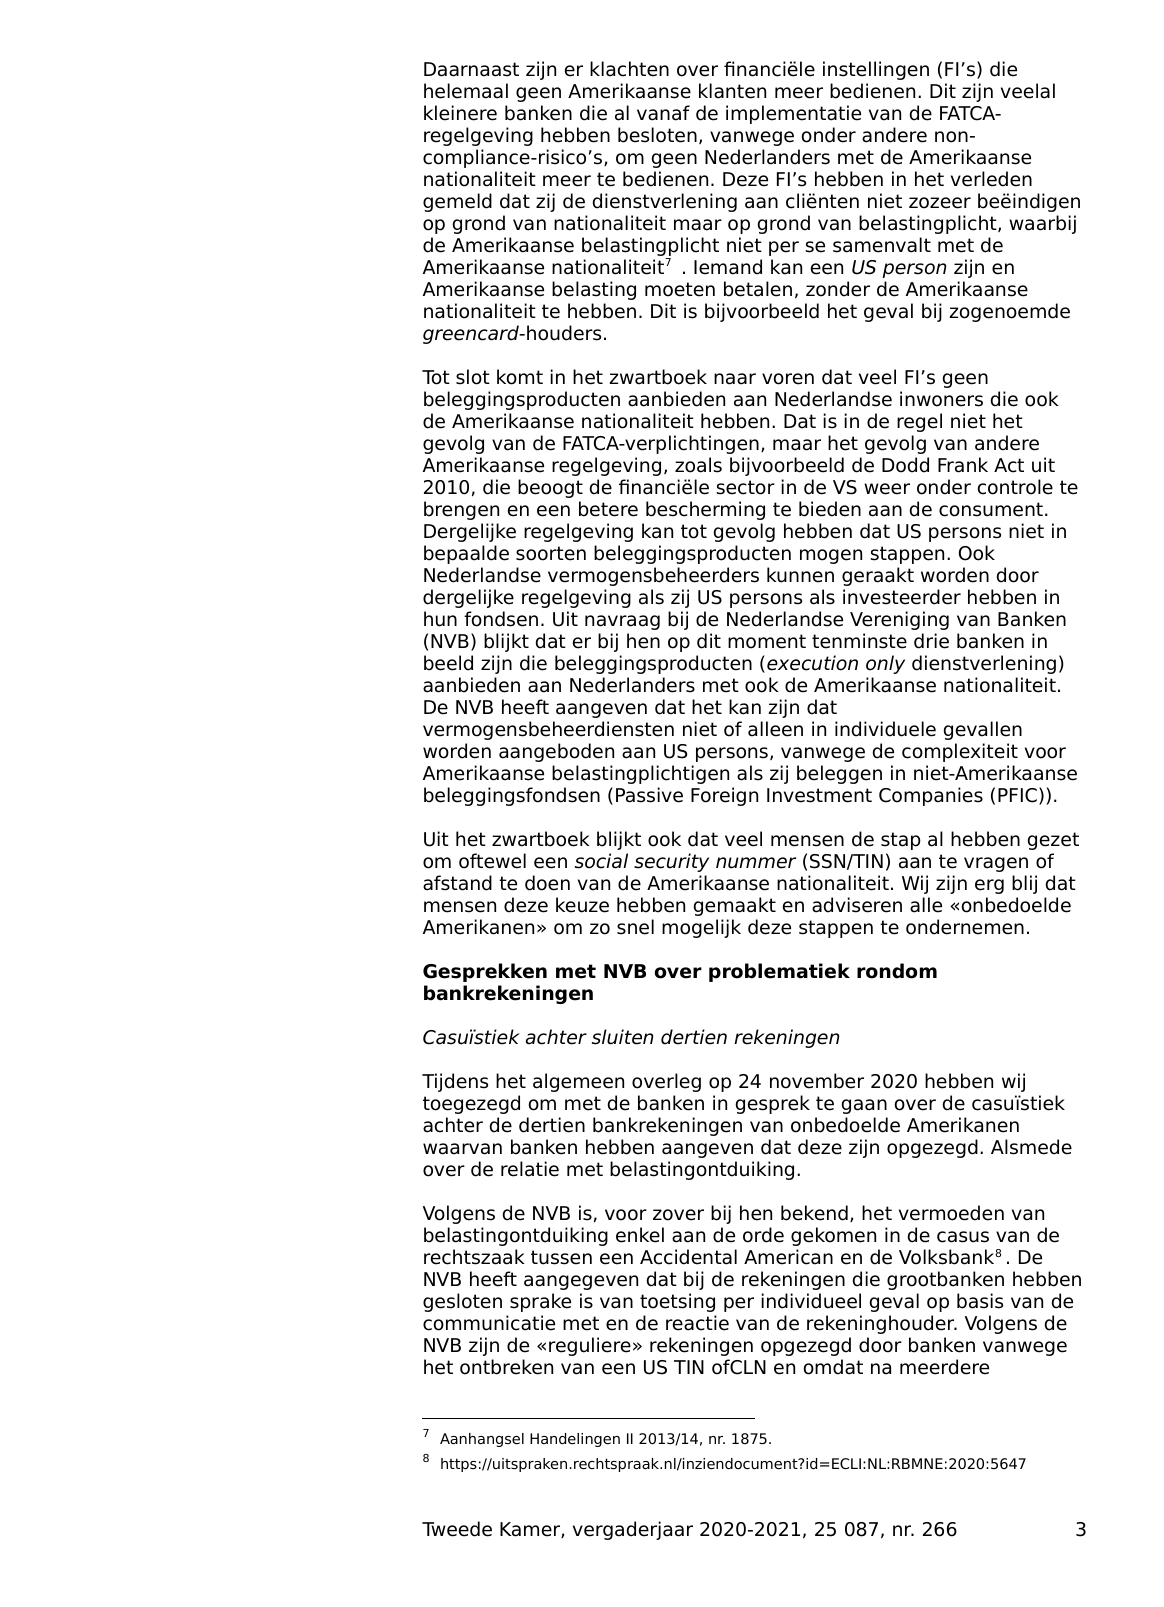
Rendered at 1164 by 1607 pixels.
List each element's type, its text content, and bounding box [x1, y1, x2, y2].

text Volgens de NVB is, voor zover bij hen bekend, het vermoeden van belastingontduiking enkel aan de orde gekomen in de casus van de rechtszaak tussen een Accidental American en de Volksbank. De NVB heeft aangegeven dat bij de rekeningen die grootbanken hebben gesloten sprake is van toetsing per individueel geval op basis van de communicatie met en de reactie van de rekeninghouder. Volgens de NVB zijn de «reguliere» rekeningen opgezegd door banken vanwege het ontbreken van een US TIN ofCLN en omdat na meerdere [422, 1203, 1087, 1379]
text Tot slot komt in het zwartboek naar voren dat veel FI’s geen beleggingsproducten aanbieden aan Nederlandse inwoners die ook de Amerikaanse nationaliteit hebben. Dat is in de regel niet het gevolg van de FATCA-verplichtingen, maar het gevolg van andere Amerikaanse regelgeving, zoals bijvoorbeeld de Dodd Frank Act uit 2010, die beoogt de financiële sector in de VS weer onder controle te brengen en een betere bescherming te bieden aan de consument. Dergelijke regelgeving kan tot gevolg hebben dat US persons niet in bepaalde soorten beleggingsproducten mogen stappen. Ook Nederlandse vermogensbeheerders kunnen geraakt worden door dergelijke regelgeving als zij US persons als investeerder hebben in hun fondsen. Uit navraag bij de Nederlandse Vereniging van Banken (NVB) blijkt dat er bij hen op dit moment tenminste drie banken in beeld zijn die beleggingsproducten (execution only dienstverlening) aanbieden aan Nederlanders met ook de Amerikaanse nationaliteit. De NVB heeft aangeven dat het kan zijn dat vermogensbeheerdiensten niet of alleen in individuele gevallen worden aangeboden aan US persons, vanwege de complexiteit voor Amerikaanse belastingplichtigen als zij beleggen in niet-Amerikaanse beleggingsfondsen (Passive Foreign Investment Companies (PFIC)). [422, 367, 1087, 807]
text Tijdens het algemeen overleg op 24 november 2020 hebben wij toegezegd om met de banken in gesprek te gaan over de casuïstiek achter de dertien bankrekeningen van onbedoelde Amerikanen waarvan banken hebben aangeven dat deze zijn opgezegd. Alsmede over de relatie met belastingontduiking. [422, 1071, 1087, 1181]
text Daarnaast zijn er klachten over financiële instellingen (FI’s) die helemaal geen Amerikaanse klanten meer bedienen. Dit zijn veelal kleinere banken die al vanaf de implementatie van de FATCA-regelgeving hebben besloten, vanwege onder andere non-compliance-risico’s, om geen Nederlanders met de Amerikaanse nationaliteit meer te bedienen. Deze FI’s hebben in het verleden gemeld dat zij de dienstverlening aan cliënten niet zozeer beëindigen op grond van nationaliteit maar op grond van belastingplicht, waarbij de Amerikaanse belastingplicht niet per se samenvalt met de Amerikaanse nationaliteit . Iemand kan een US person zijn en Amerikaanse belasting moeten betalen, zonder de Amerikaanse nationaliteit te hebben. Dit is bijvoorbeeld het geval bij zogenoemde greencard-houders. [422, 59, 1087, 345]
text Aanhangsel Handelingen II 2013/14, nr. 1875. [422, 1427, 1087, 1449]
text https://uitspraken.rechtspraak.nl/inziendocument?id=ECLI:NL:RBMNE:2020:5647 [422, 1452, 1087, 1474]
text Uit het zwartboek blijkt ook dat veel mensen de stap al hebben gezet om oftewel een social security nummer (SSN/TIN) aan te vragen of afstand te doen van de Amerikaanse nationaliteit. Wij zijn erg blij dat mensen deze keuze hebben gemaakt en adviseren alle «onbedoelde Amerikanen» om zo snel mogelijk deze stappen te ondernemen. [422, 829, 1087, 939]
subtitle Gesprekken met NVB over problematiek rondom bankrekeningen [422, 961, 1087, 1005]
subtitle Casuïstiek achter sluiten dertien rekeningen [422, 1027, 1087, 1049]
